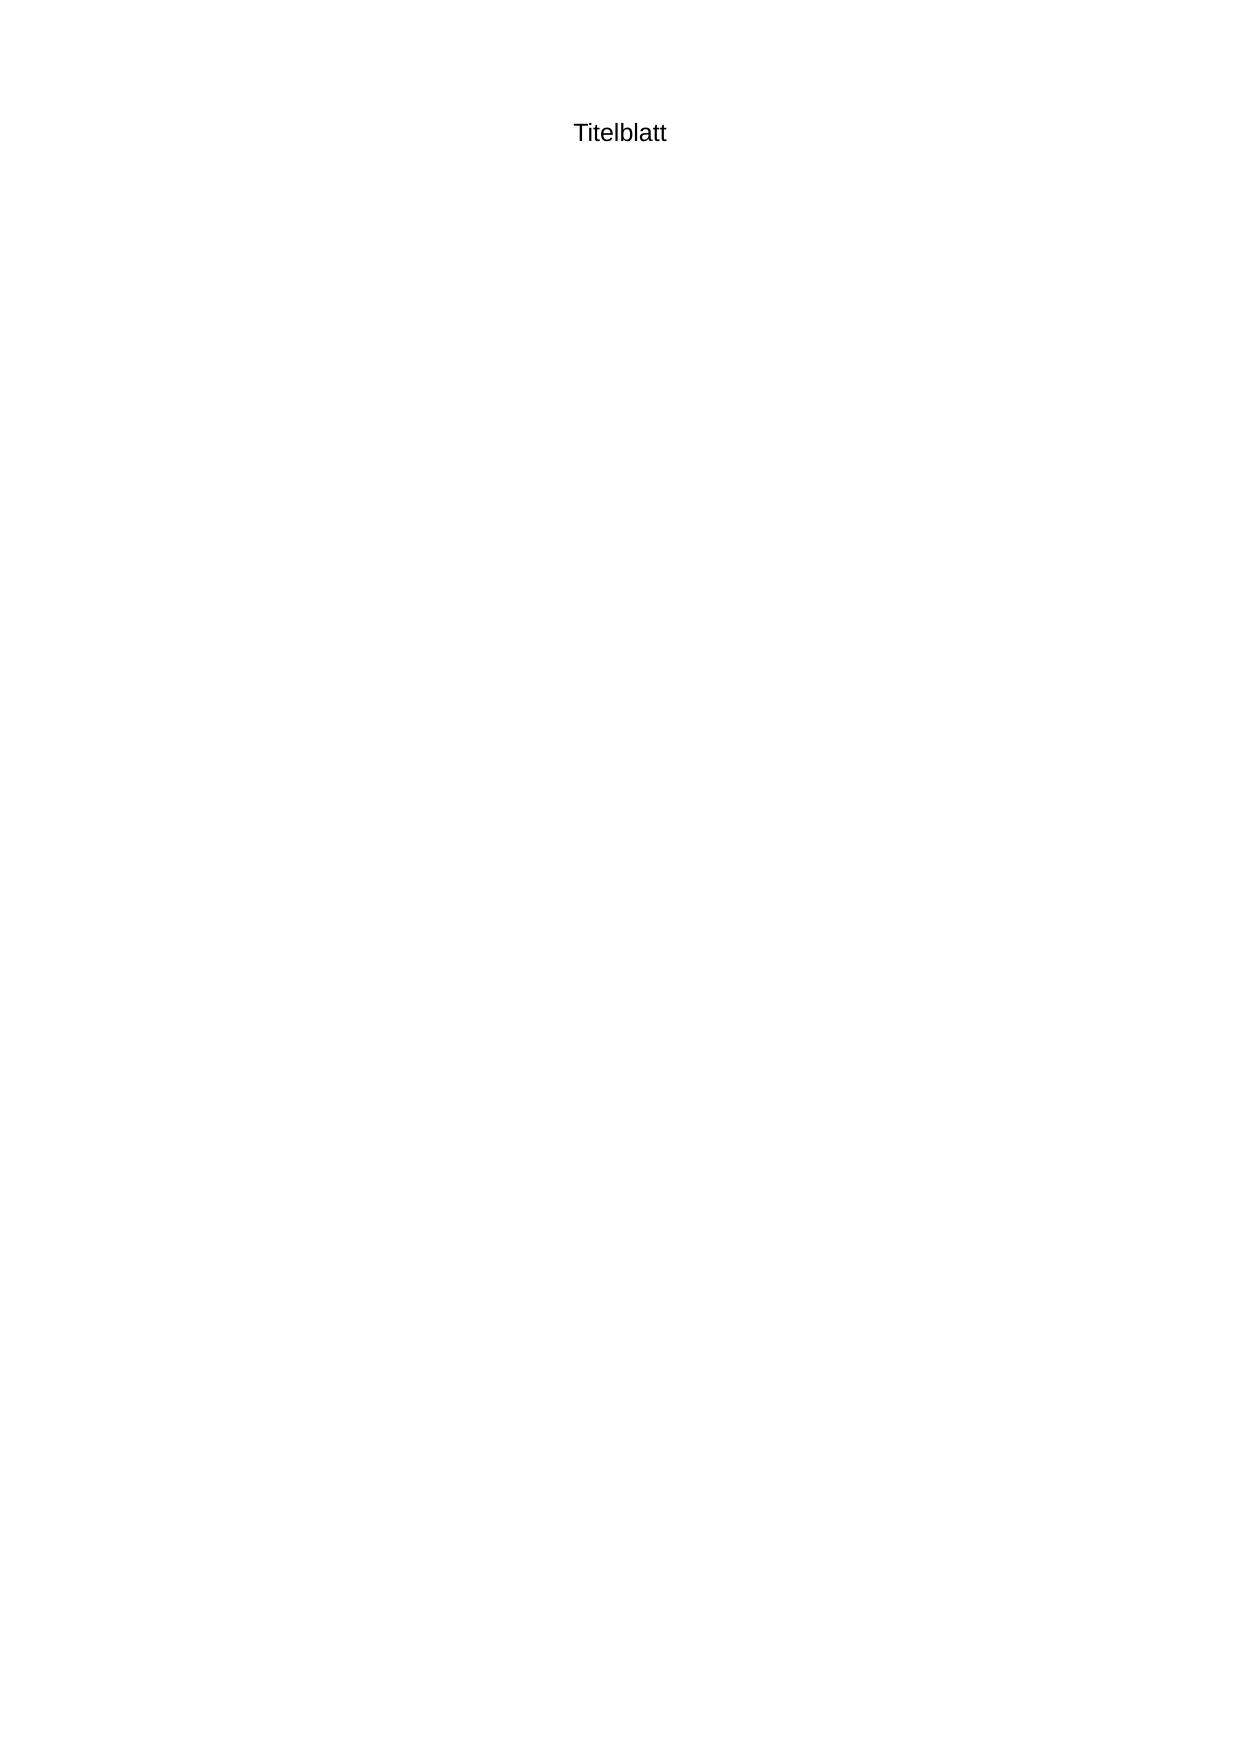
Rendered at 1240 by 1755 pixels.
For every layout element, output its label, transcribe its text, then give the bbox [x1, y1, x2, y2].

text Titelblatt [118, 118, 1121, 147]
